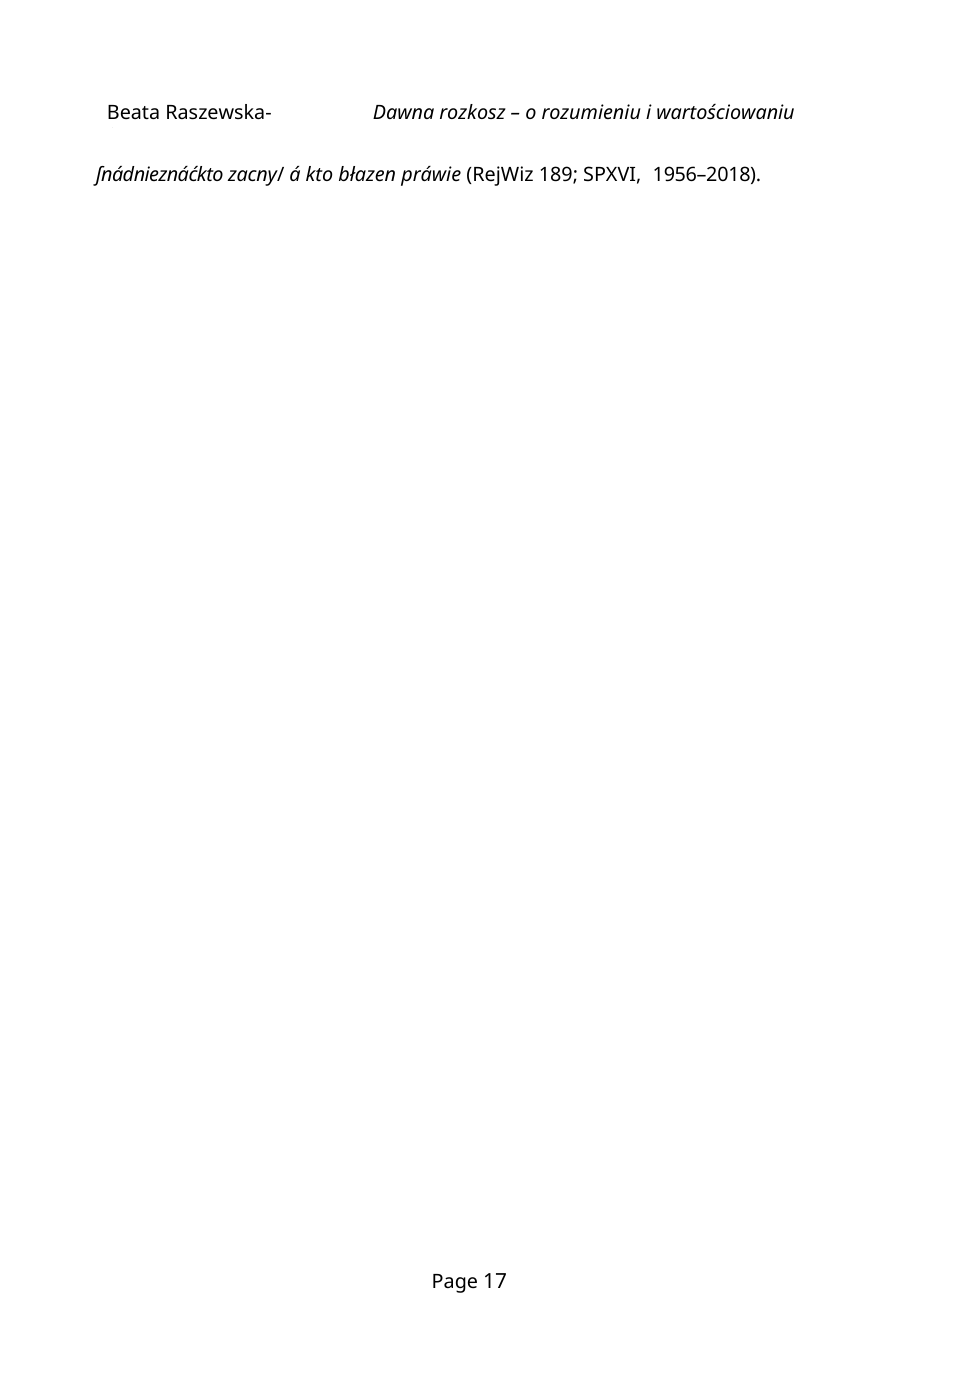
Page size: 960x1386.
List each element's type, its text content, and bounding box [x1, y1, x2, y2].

list ſnádnieznáćkto zacny/ á kto błazen práwie (RejWiz 189; SPXVI, 1956–2018). [96, 163, 863, 186]
